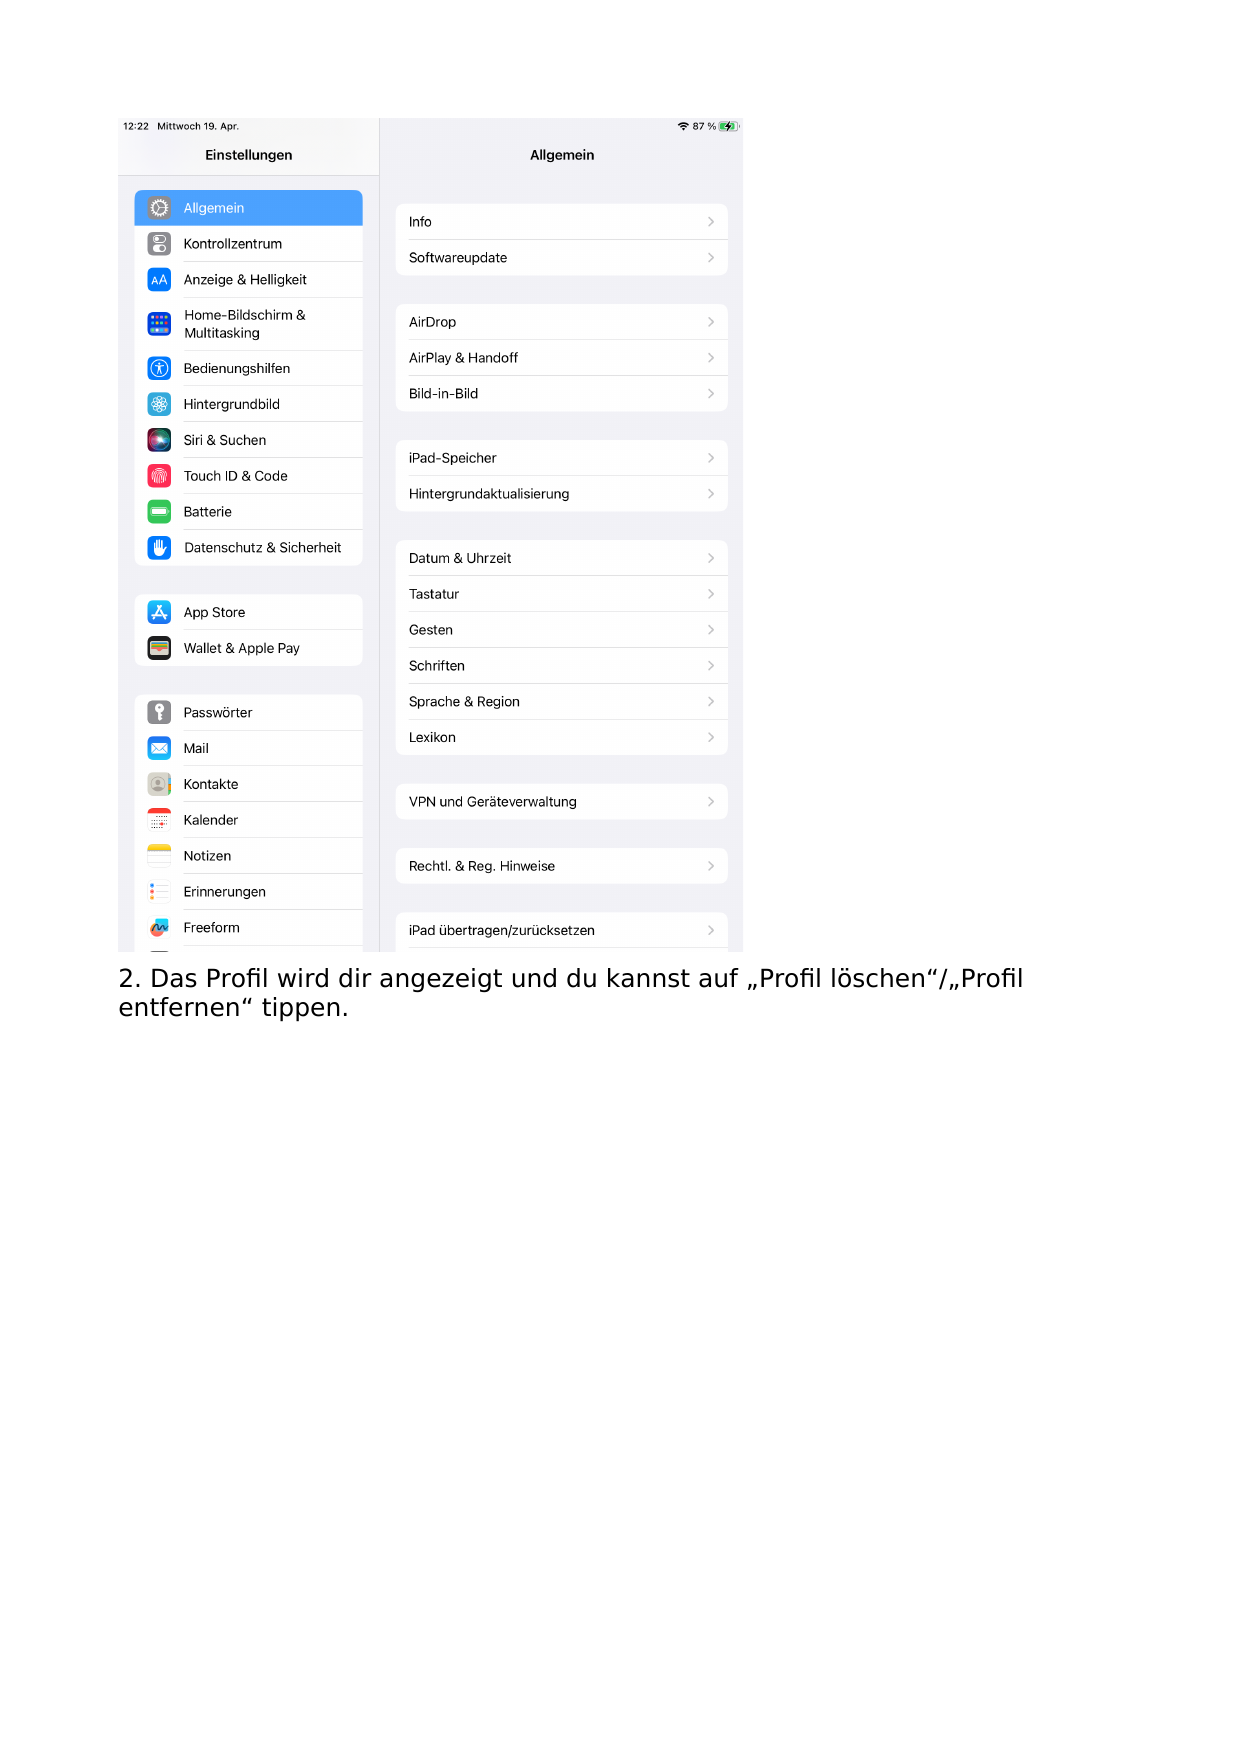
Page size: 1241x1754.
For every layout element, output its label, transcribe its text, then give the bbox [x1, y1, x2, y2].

text 2. Das Profil wird dir angezeigt und du kannst auf „Profil löschen“/„Profil entfernen“ tippen. [118, 964, 1122, 1022]
picture [118, 118, 744, 952]
